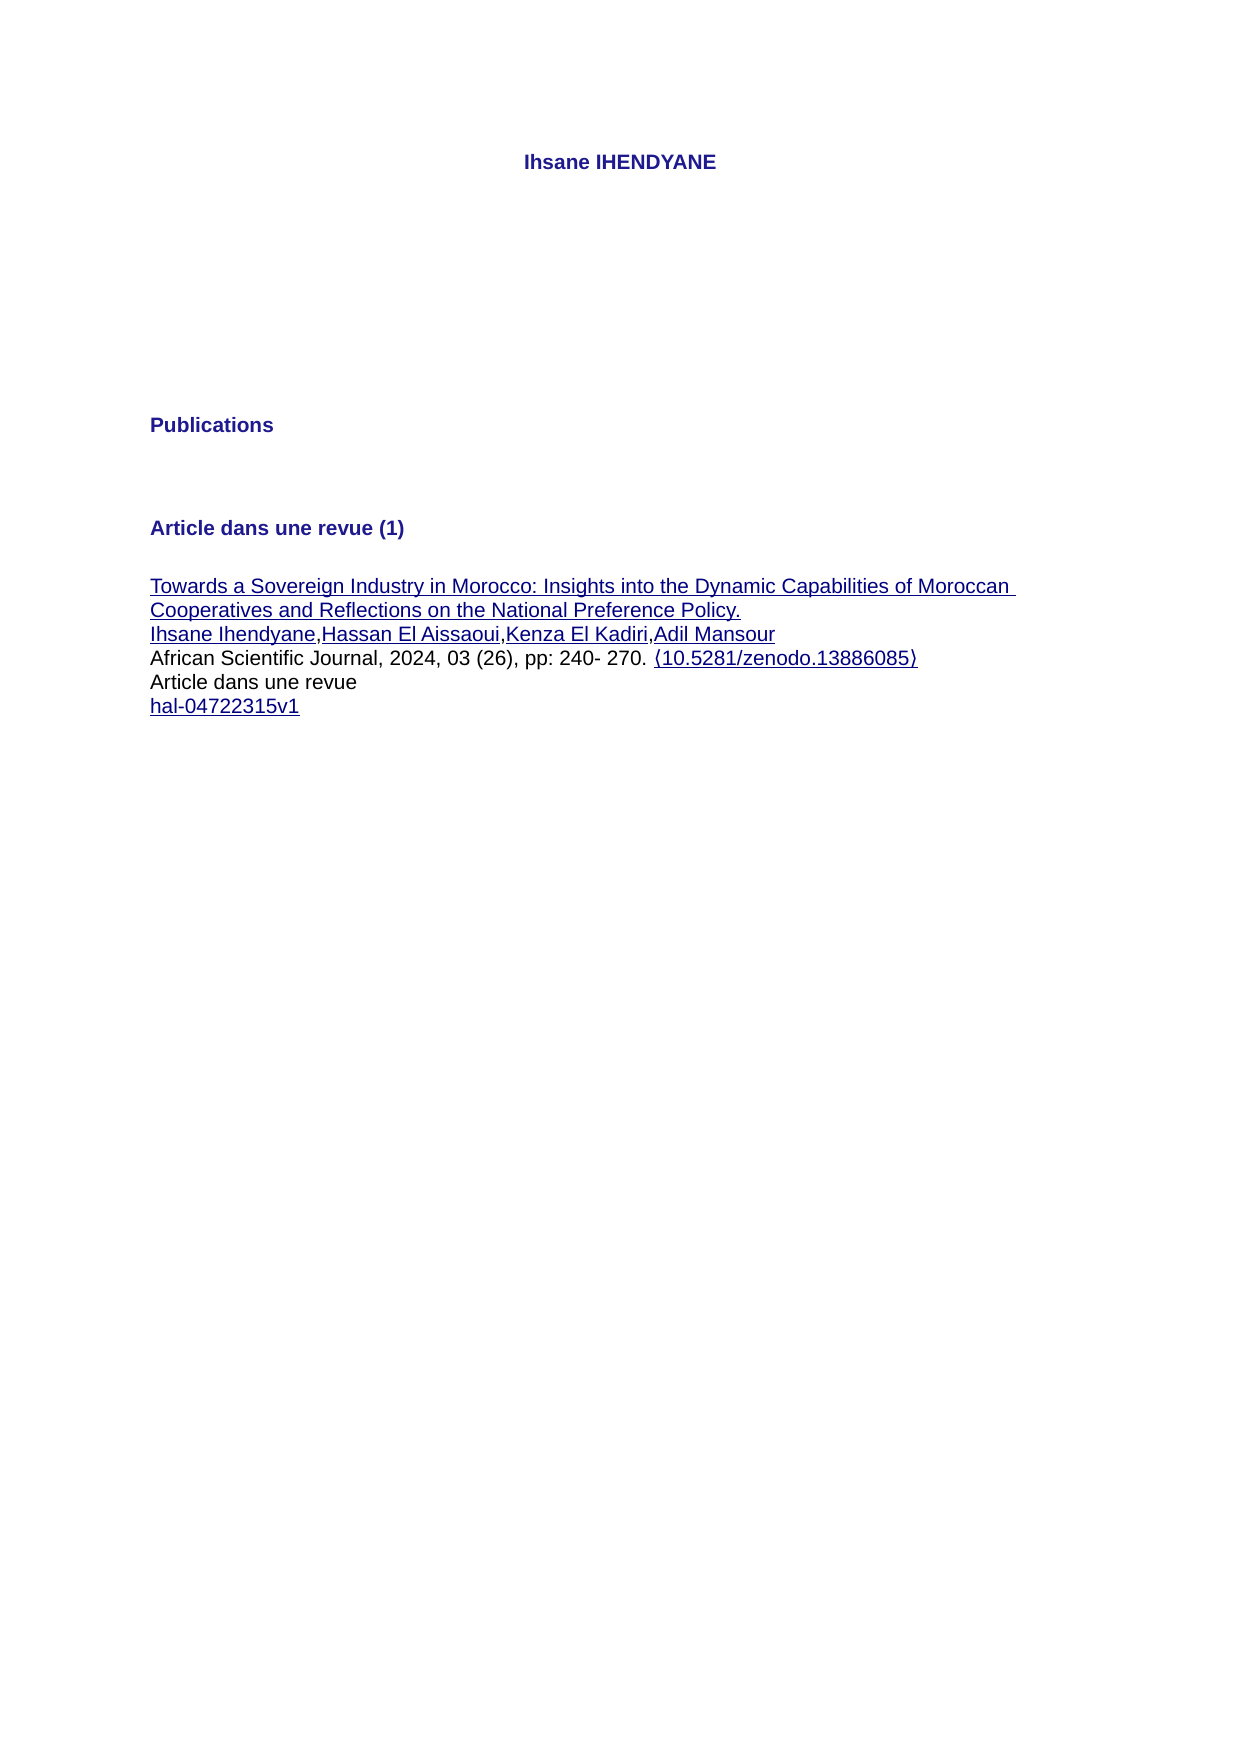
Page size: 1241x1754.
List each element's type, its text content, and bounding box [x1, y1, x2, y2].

subtitle Ihsane IHENDYANE [150, 150, 1090, 174]
subtitle Publications [150, 412, 1090, 436]
subtitle Article dans une revue (1) [150, 516, 1090, 539]
table_header Towards a Sovereign Industry in Morocco: Insights into the Dynamic Capabilities of Moroccan Cooperatives and Reflections on the National Preference Policy. Ihsane Ihendyane,Hassan El Aissaoui,Kenza El Kadiri,Adil Mansour African Scientific Journal, 2024, 03 (26), pp: 240- 270. ⟨10.5281/zenodo.13886085⟩ Article dans une revue hal-04722315v1 [150, 574, 1090, 718]
